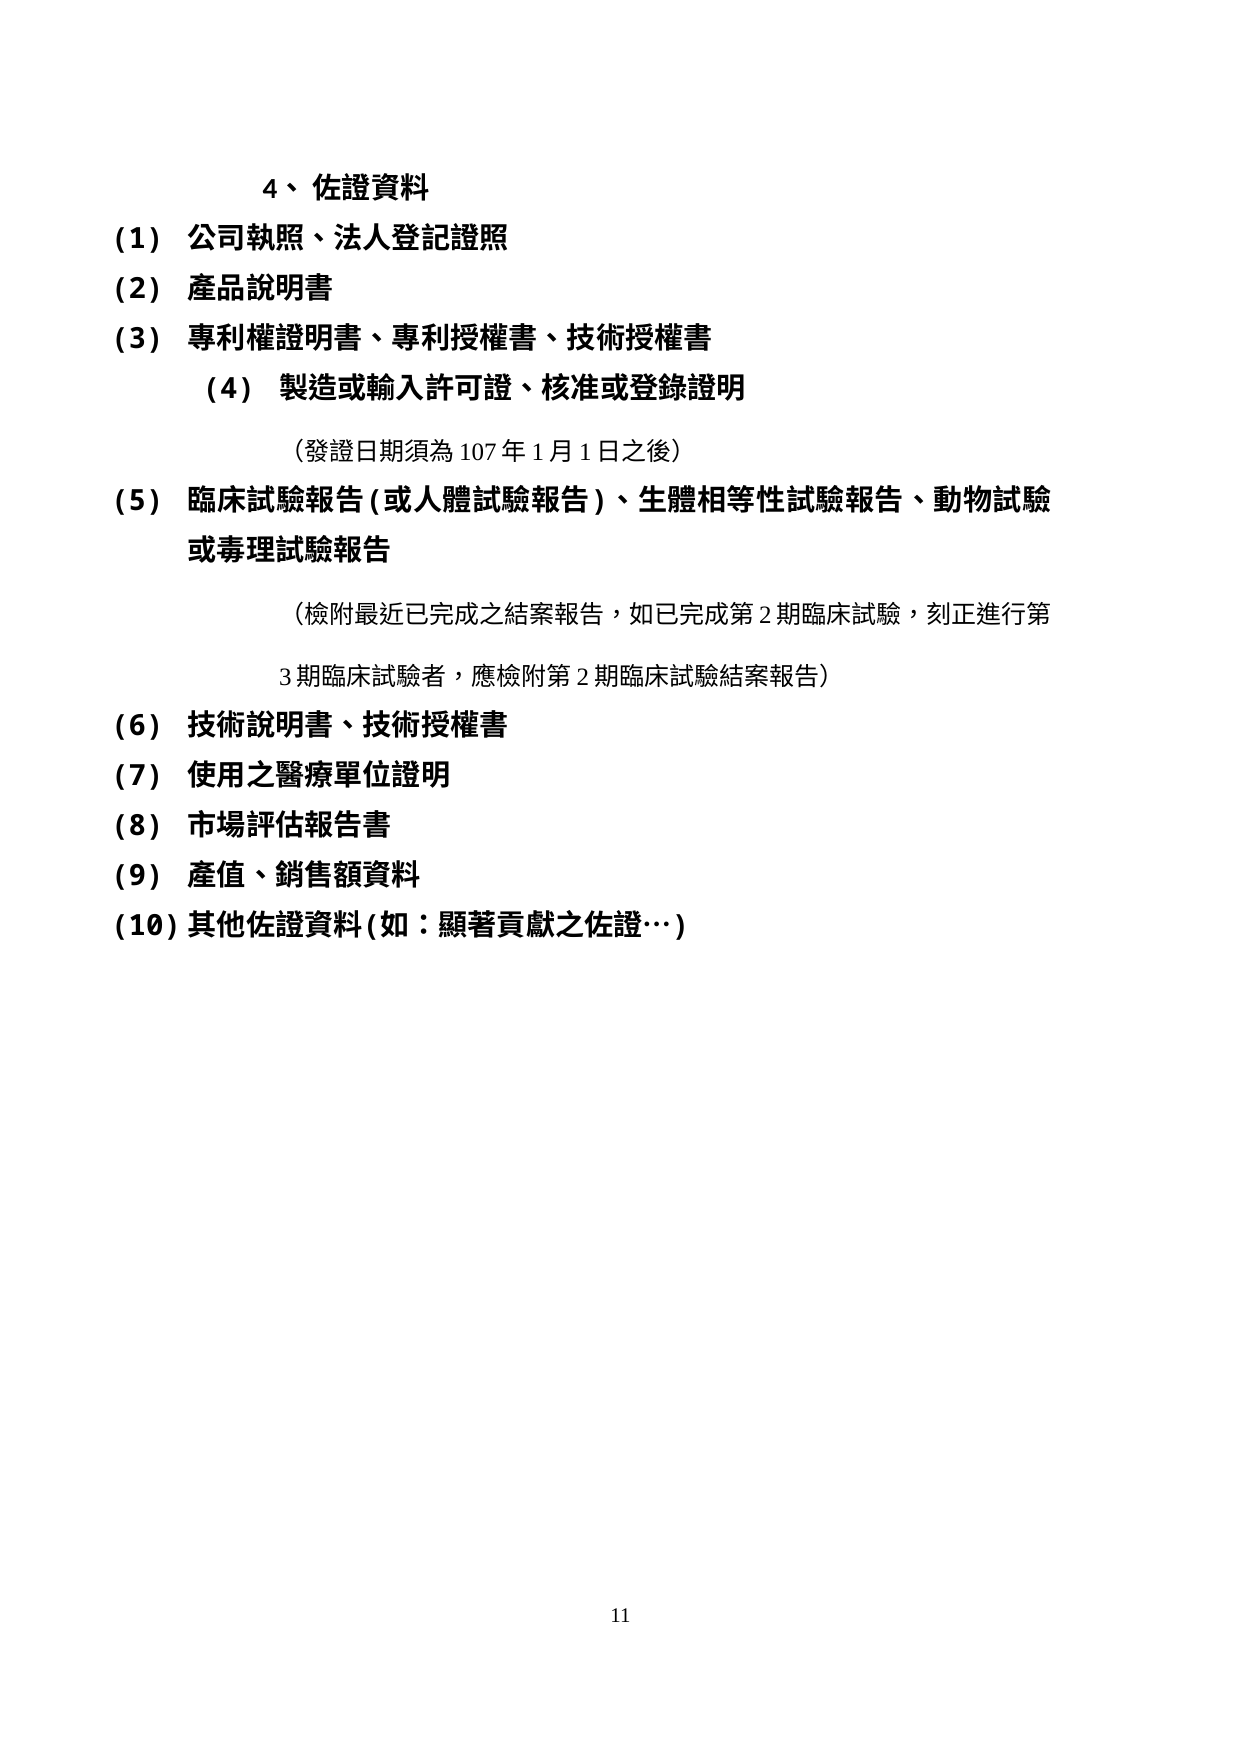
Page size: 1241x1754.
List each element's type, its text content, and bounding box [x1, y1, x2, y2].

list 臨床試驗報告(或人體試驗報告)、生體相等性試驗報告、動物試驗或毒理試驗報告 [111, 471, 1053, 571]
list 製造或輸入許可證、核准或登錄證明 [202, 358, 1053, 408]
list 佐證資料 [262, 158, 1053, 208]
text （發證日期須為107年1月1日之後） [229, 408, 1053, 471]
list 產品說明書 [111, 258, 1053, 308]
list 其他佐證資料(如：顯著貢獻之佐證…) [111, 896, 1053, 946]
list 產值、銷售額資料 [111, 846, 1053, 896]
list 使用之醫療單位證明 [111, 746, 1053, 796]
list 市場評估報告書 [111, 796, 1053, 846]
list 技術說明書、技術授權書 [111, 696, 1053, 746]
list 專利權證明書、專利授權書、技術授權書 [111, 308, 1053, 358]
list 公司執照、法人登記證照 [111, 208, 1053, 258]
text （檢附最近已完成之結案報告，如已完成第2期臨床試驗，刻正進行第3期臨床試驗者，應檢附第2期臨床試驗結案報告） [279, 571, 1053, 696]
